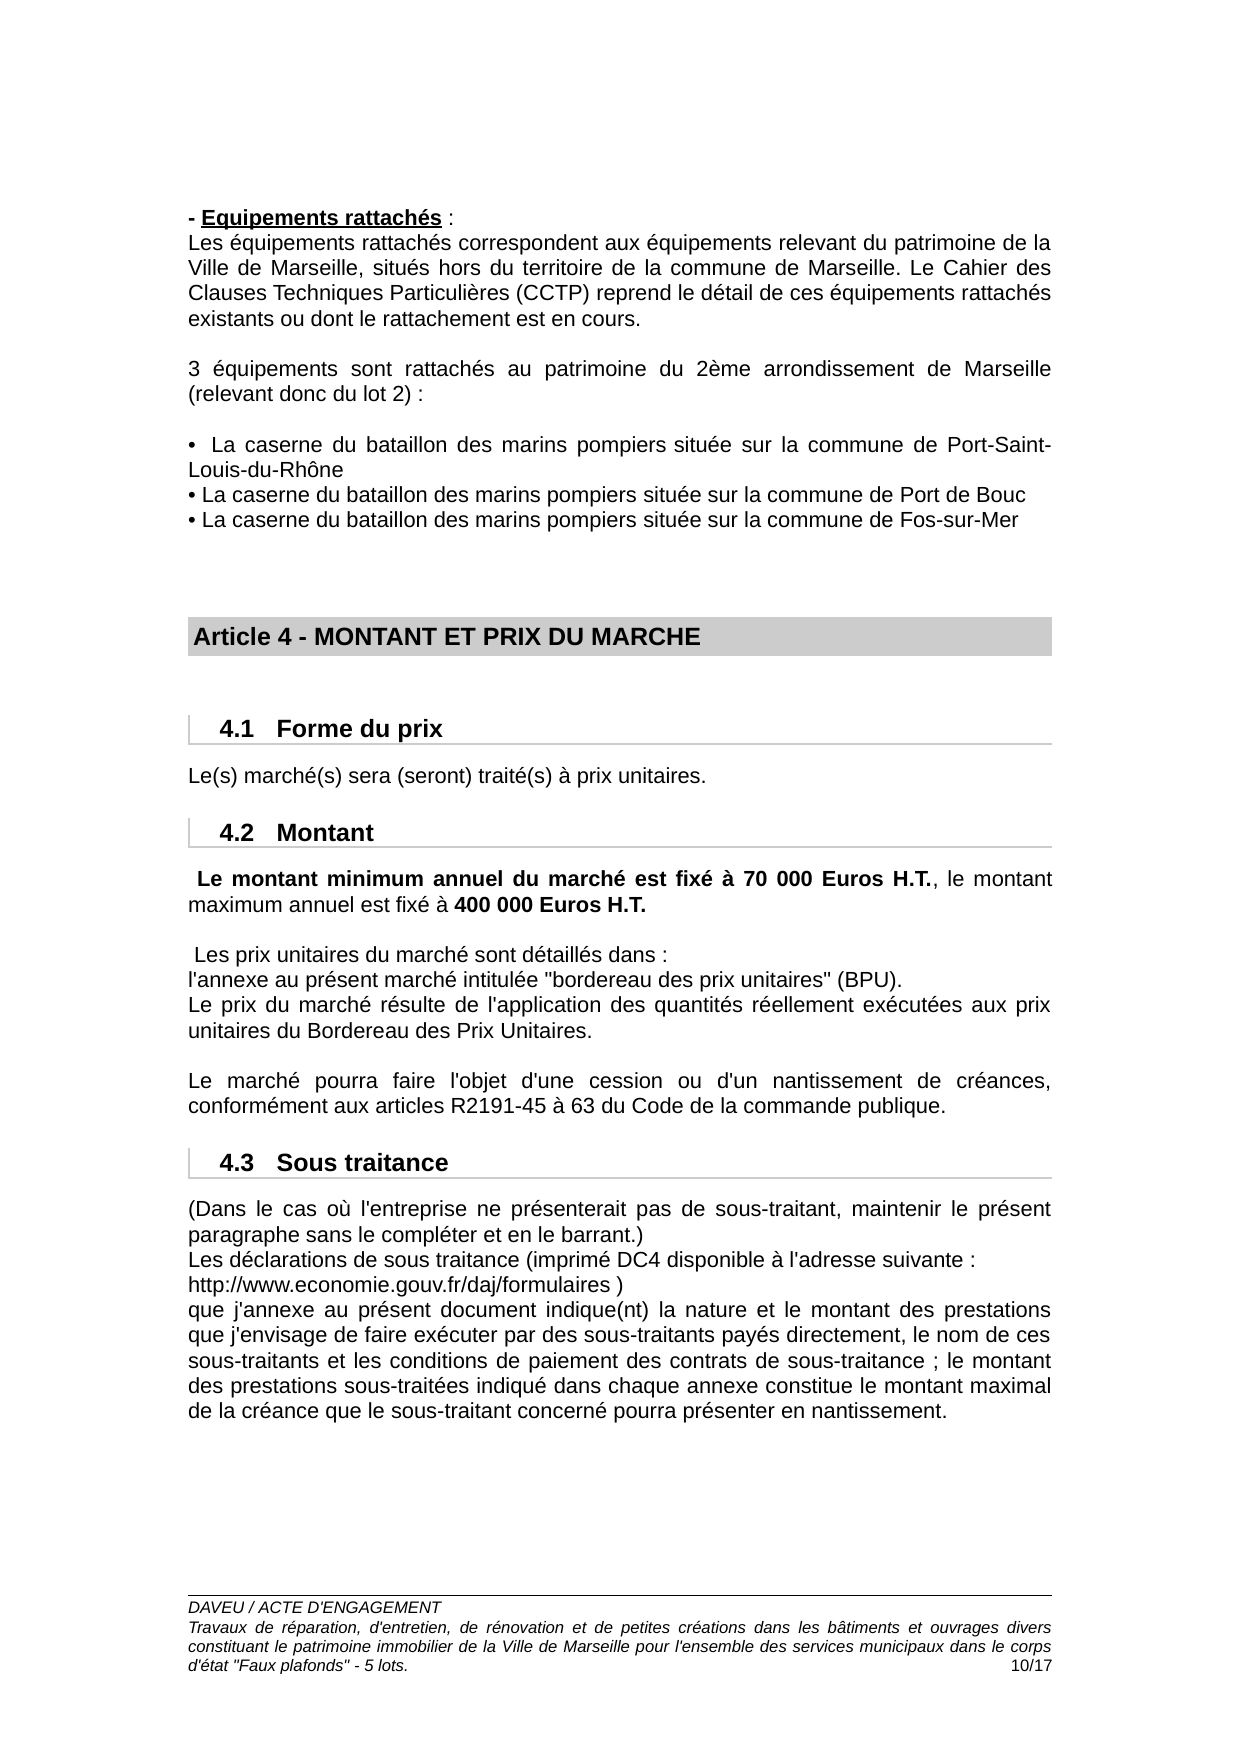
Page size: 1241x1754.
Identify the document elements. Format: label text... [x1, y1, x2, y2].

text - Equipements rattachés : [188, 204, 1052, 230]
text Le(s) marché(s) sera (seront) traité(s) à prix unitaires. [188, 763, 1052, 788]
text que j'annexe au présent document indique(nt) la nature et le montant des prestations que j'envisage de faire exécuter par des sous-traitants payés directement, le nom de ces sous-traitants et les conditions de paiement des contrats de sous-traitance ; le montant des prestations sous-traitées indiqué dans chaque annexe constitue le montant maximal de la créance que le sous-traitant concerné pourra présenter en nantissement. [188, 1297, 1052, 1423]
subtitle Forme du prix [188, 714, 1052, 743]
text Les prix unitaires du marché sont détaillés dans : [188, 942, 1052, 967]
text l'annexe au présent marché intitulée "bordereau des prix unitaires" (BPU). [188, 967, 1052, 992]
subtitle Montant [190, 818, 1052, 846]
text 3 équipements sont rattachés au patrimoine du 2ème arrondissement de Marseille (relevant donc du lot 2) : [188, 356, 1052, 406]
text Le prix du marché résulte de l'application des quantités réellement exécutées aux prix unitaires du Bordereau des Prix Unitaires. [188, 992, 1052, 1043]
text Le marché pourra faire l'objet d'une cession ou d'un nantissement de créances, conformément aux articles R2191-45 à 63 du Code de la commande publique. [188, 1068, 1052, 1118]
text Le montant minimum annuel du marché est fixé à 70 000 Euros H.T., le montant maximum annuel est fixé à 400 000 Euros H.T. [188, 866, 1052, 917]
subtitle Sous traitance [190, 1148, 1052, 1177]
text • La caserne du bataillon des marins pompiers située sur la commune de Port de Bouc [188, 482, 1052, 507]
text Les déclarations de sous traitance (imprimé DC4 disponible à l'adresse suivante : [188, 1247, 1052, 1272]
text • La caserne du bataillon des marins pompiers située sur la commune de Port-Saint-Louis-du-Rhône [188, 431, 1052, 482]
text http://www.economie.gouv.fr/daj/formulaires ) [188, 1272, 1052, 1297]
text (Dans le cas où l'entreprise ne présenterait pas de sous-traitant, maintenir le présent paragraphe sans le compléter et en le barrant.) [188, 1196, 1052, 1247]
text • La caserne du bataillon des marins pompiers située sur la commune de Fos-sur-Mer [188, 507, 1052, 532]
text Les équipements rattachés correspondent aux équipements relevant du patrimoine de la Ville de Marseille, situés hors du territoire de la commune de Marseille. Le Cahier des Clauses Techniques Particulières (CCTP) reprend le détail de ces équipements rattachés existants ou dont le rattachement est en cours. [188, 230, 1052, 331]
subtitle MONTANT ET PRIX DU MARCHE [190, 619, 1050, 653]
